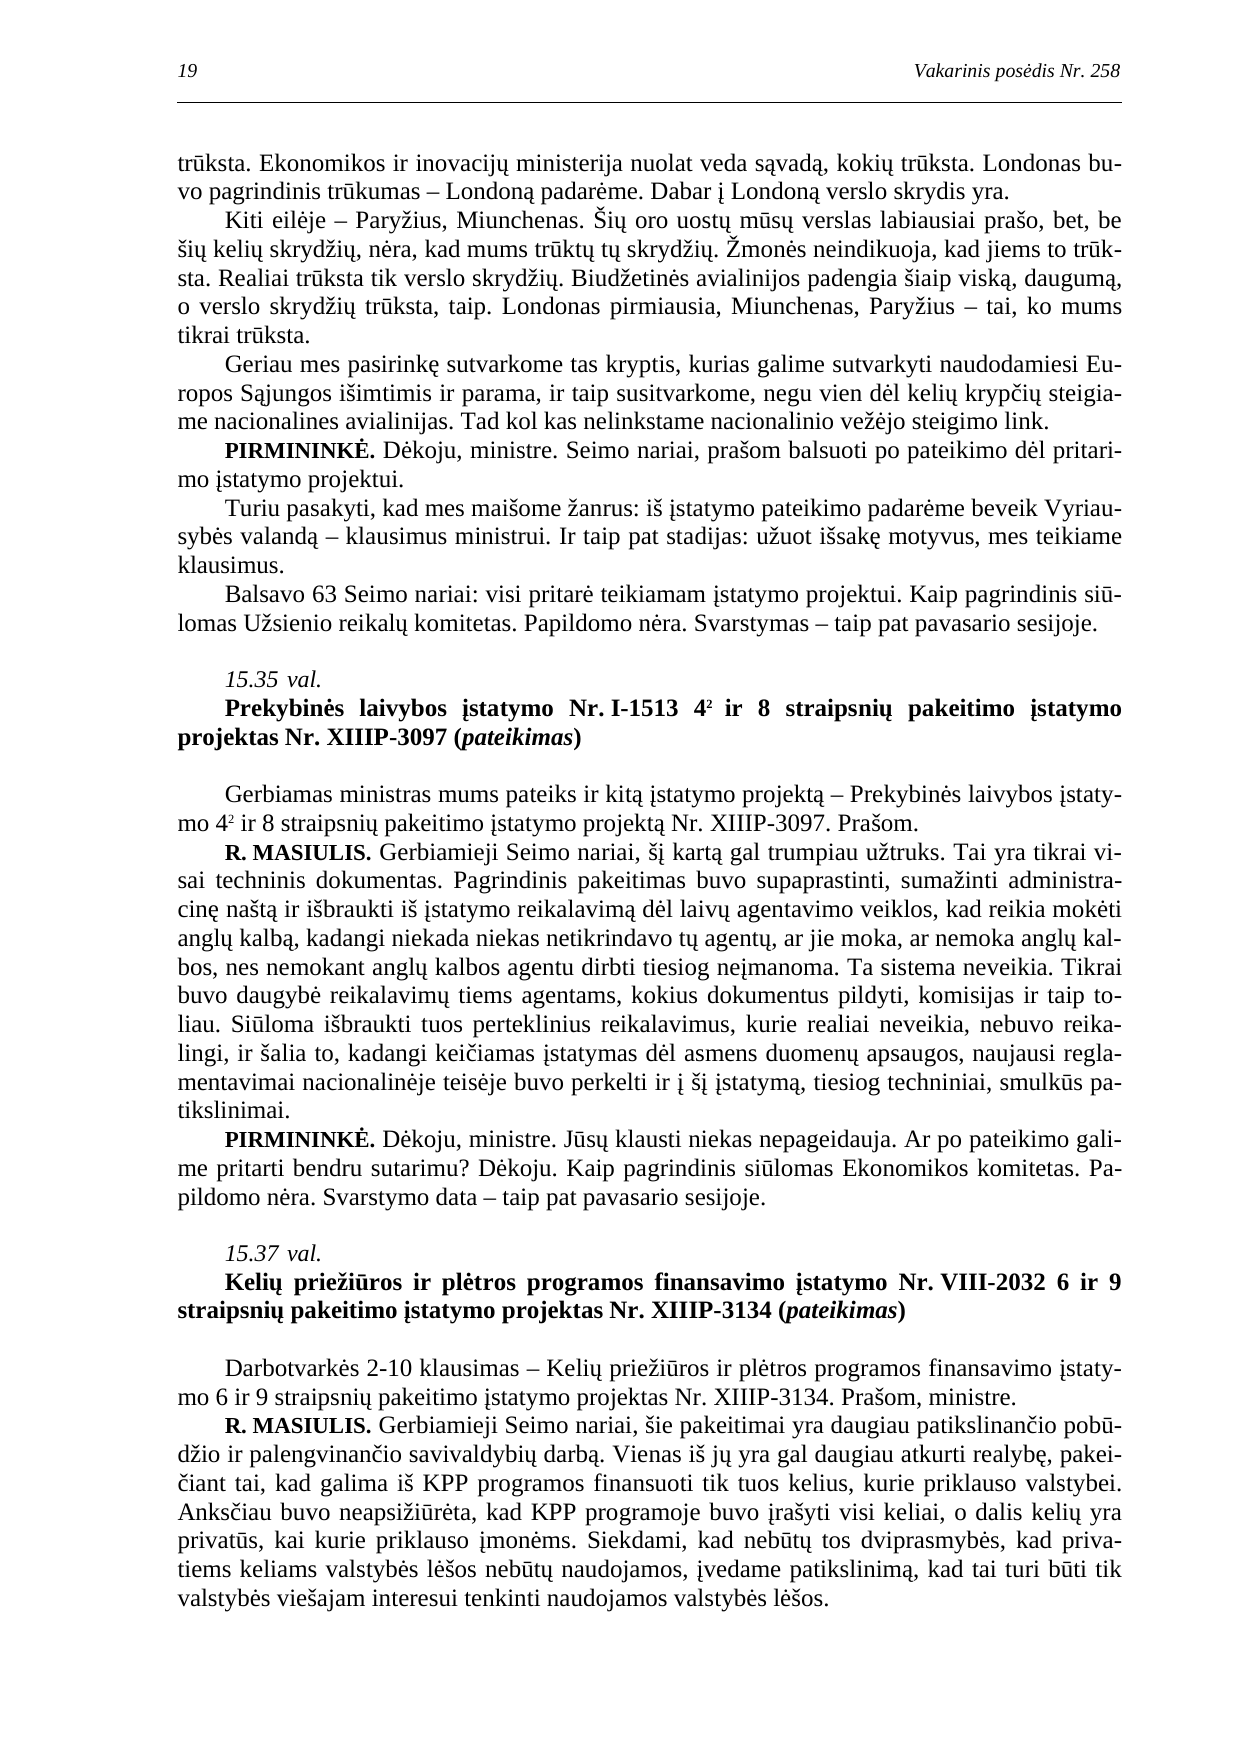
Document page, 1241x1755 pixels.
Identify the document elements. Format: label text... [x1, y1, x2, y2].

text R. MASIULIS. Ger­bia­mie­ji Sei­mo na­riai, šie pa­kei­ti­mai yra dau­giau pa­tiks­li­nan­čio po­bū­džio ir pa­leng­vi­nan­čio sa­vi­val­dy­bių dar­bą. Vie­nas iš jų yra gal dau­giau at­kur­ti re­a­ly­bę, pa­kei­čiant tai, kad ga­li­ma iš KPP pro­gra­mos fi­nan­suo­ti tik tuos ke­lius, ku­rie pri­klau­so vals­ty­bei. Anks­čiau bu­vo ne­ap­si­žiū­rė­ta, kad KPP pro­gra­mo­je bu­vo įra­šy­ti vi­si ke­liai, o da­lis ke­lių yra pri­va­tūs, kai ku­rie pri­klau­so įmo­nėms. Siek­da­mi, kad ne­bū­tų tos dvi­pras­my­bės, kad pri­va­tiems ke­liams vals­ty­bės lė­šos ne­bū­tų nau­do­ja­mos, įve­da­me pa­tiks­li­ni­mą, kad tai tu­ri bū­ti tik vals­ty­bės vie­ša­jam in­te­re­sui ten­kin­ti nau­do­ja­mos vals­ty­bės lė­šos. [177, 1410, 1122, 1612]
text Ger­bia­mas mi­nist­ras mums pa­teiks ir ki­tą įsta­ty­mo pro­jek­tą – Pre­ky­bi­nės lai­vy­bos įsta­ty­mo 42 ir 8 straips­nių pa­kei­ti­mo įsta­ty­mo pro­jek­tą Nr. XIIIP-3097. Pra­šom. [177, 779, 1122, 837]
text Dar­bo­tvarkės 2-10 klau­si­mas – Ke­lių prie­žiū­ros ir plėt­ros pro­gra­mos fi­nan­sa­vi­mo įsta­ty­mo 6 ir 9 straips­nių pa­kei­ti­mo įsta­ty­mo pro­jek­tas Nr. XIIIP-3134. Pra­šom, mi­nist­re. [177, 1353, 1122, 1410]
text R. MASIULIS. Ger­bia­mie­ji Sei­mo na­riai, šį kar­tą gal trum­piau už­truks. Tai yra tik­rai vi­sai tech­ni­nis do­ku­men­tas. Pa­grin­di­nis pa­kei­ti­mas bu­vo su­pap­ras­tin­ti, su­ma­žin­ti ad­mi­nist­ra­cinę naš­tą ir iš­brauk­ti iš įsta­ty­mo rei­ka­la­vi­mą dėl lai­vų agen­ta­vi­mo veik­los, kad rei­kia mo­kė­ti an­glų kal­bą, ka­dan­gi nie­ka­da nie­kas ne­tik­rin­da­vo tų agen­tų, ar jie mo­ka, ar ne­mo­ka an­glų kal­bos, nes ne­mo­kant an­glų kal­bos agen­tu dirb­ti tie­siog ne­įma­no­ma. Ta sis­te­ma ne­vei­kia. Tik­rai bu­vo dau­gy­bė rei­ka­la­vi­mų tiems agen­tams, ko­kius do­ku­men­tus pil­dy­ti, ko­mi­si­jas ir taip to­liau. Siū­lo­ma iš­brauk­ti tuos per­tek­li­nius rei­ka­la­vi­mus, ku­rie re­a­liai ne­vei­kia, ne­bu­vo rei­ka­lingi, ir ša­lia to, ka­dan­gi kei­čia­mas įsta­ty­mas dėl as­mens duo­me­nų ap­sau­gos, nau­jau­si reg­la­men­ta­vi­mai na­cio­na­li­nė­je tei­sė­je bu­vo per­kel­ti ir į šį įsta­ty­mą, tie­siog tech­ni­niai, smul­kūs pa­tiks­li­ni­mai. [177, 837, 1122, 1124]
text 15.37 val. [224, 1239, 1122, 1267]
text Ke­lių prie­žiū­ros ir plėt­ros pro­gra­mos fi­nan­sa­vi­mo įsta­ty­mo Nr. VIII-2032 6 ir 9 straips­nių pa­kei­ti­mo įsta­ty­mo pro­jek­tas Nr. XIIIP-3134 (pa­tei­ki­mas) [177, 1267, 1122, 1324]
text PIRMININKĖ. Dė­ko­ju, mi­nist­re. Jū­sų klaus­ti nie­kas ne­pa­gei­dau­ja. Ar po pa­tei­ki­mo ga­li­me pri­tar­ti ben­dru su­ta­ri­mu? Dė­ko­ju. Kaip pa­grin­di­nis siū­lo­mas Eko­no­mi­kos ko­mi­te­tas. Pa­pil­do­mo nė­ra. Svars­ty­mo da­ta – taip pat pa­va­sa­rio se­si­jo­je. [177, 1124, 1122, 1210]
text 15.35 val. [224, 665, 1122, 693]
text Ki­ti ei­lė­je – Pa­ry­žius, Miun­che­nas. Šių oro uos­tų mū­sų ver­slas la­biau­siai pra­šo, bet, be šių ke­lių skry­džių, nė­ra, kad mums trūk­tų tų skry­džių. Žmo­nės ne­in­di­kuo­ja, kad jiems to trūk­s­ta. Re­a­liai trūks­ta tik ver­slo skry­džių. Biu­dže­ti­nės avia­li­ni­jos pa­den­gia šiaip vis­ką, dau­gu­mą, o ver­slo skry­džių trūks­ta, taip. Lon­do­nas pir­miau­sia, Miun­che­nas, Pa­ry­žius – tai, ko mums tik­rai trūks­ta. [177, 205, 1122, 349]
text Tu­riu pa­sa­ky­ti, kad mes mai­šo­me žan­rus: iš įsta­ty­mo pa­tei­ki­mo pa­da­rė­me be­veik Vy­riau­sy­bės va­lan­dą – klau­si­mus mi­nist­rui. Ir taip pat sta­di­jas: užuot iš­sa­kę mo­ty­vus, mes tei­kia­me klau­si­mus. [177, 493, 1122, 579]
text Bal­sa­vo 63 Sei­mo na­riai: vi­si pri­ta­rė tei­kia­mam įsta­ty­mo pro­jek­tui. Kaip pa­grin­di­nis siū­lo­mas Už­sie­nio rei­ka­lų ko­mi­te­tas. Pa­pil­do­mo nė­ra. Svars­ty­mas – taip pat pa­va­sa­rio se­si­jo­je. [177, 579, 1122, 636]
text trūks­ta. Eko­no­mi­kos ir ino­va­ci­jų mi­nis­te­ri­ja nuo­lat ve­da są­va­dą, ko­kių trūks­ta. Lon­do­nas bu­vo pa­grin­di­nis trū­ku­mas – Lon­do­ną pa­da­rė­me. Da­bar į Lon­do­ną ver­slo skry­dis yra. [177, 148, 1122, 205]
text PIRMININKĖ. Dė­ko­ju, mi­nist­re. Sei­mo na­riai, pra­šom bal­suo­ti po pa­tei­ki­mo dėl pri­ta­ri­mo įsta­ty­mo pro­jek­tui. [177, 435, 1122, 493]
text Pre­ky­bi­nės lai­vy­bos įsta­ty­mo Nr. I-1513 42 ir 8 straips­nių pa­kei­ti­mo įsta­ty­mo projek­tas Nr. XIIIP-3097 (pa­tei­ki­mas) [177, 693, 1122, 750]
text Ge­riau mes pa­si­rin­kę su­tvar­ko­me tas kryp­tis, ku­rias ga­li­me su­tvar­ky­ti nau­do­da­mie­si Eu­ro­pos Są­jun­gos iš­im­ti­mis ir pa­ra­ma, ir taip su­si­tvar­ko­me, ne­gu vien dėl ke­lių kryp­čių stei­gia­me na­cio­na­li­nes avia­li­ni­jas. Tad kol kas ne­links­ta­me na­cio­na­li­nio ve­žė­jo stei­gi­mo link. [177, 349, 1122, 435]
